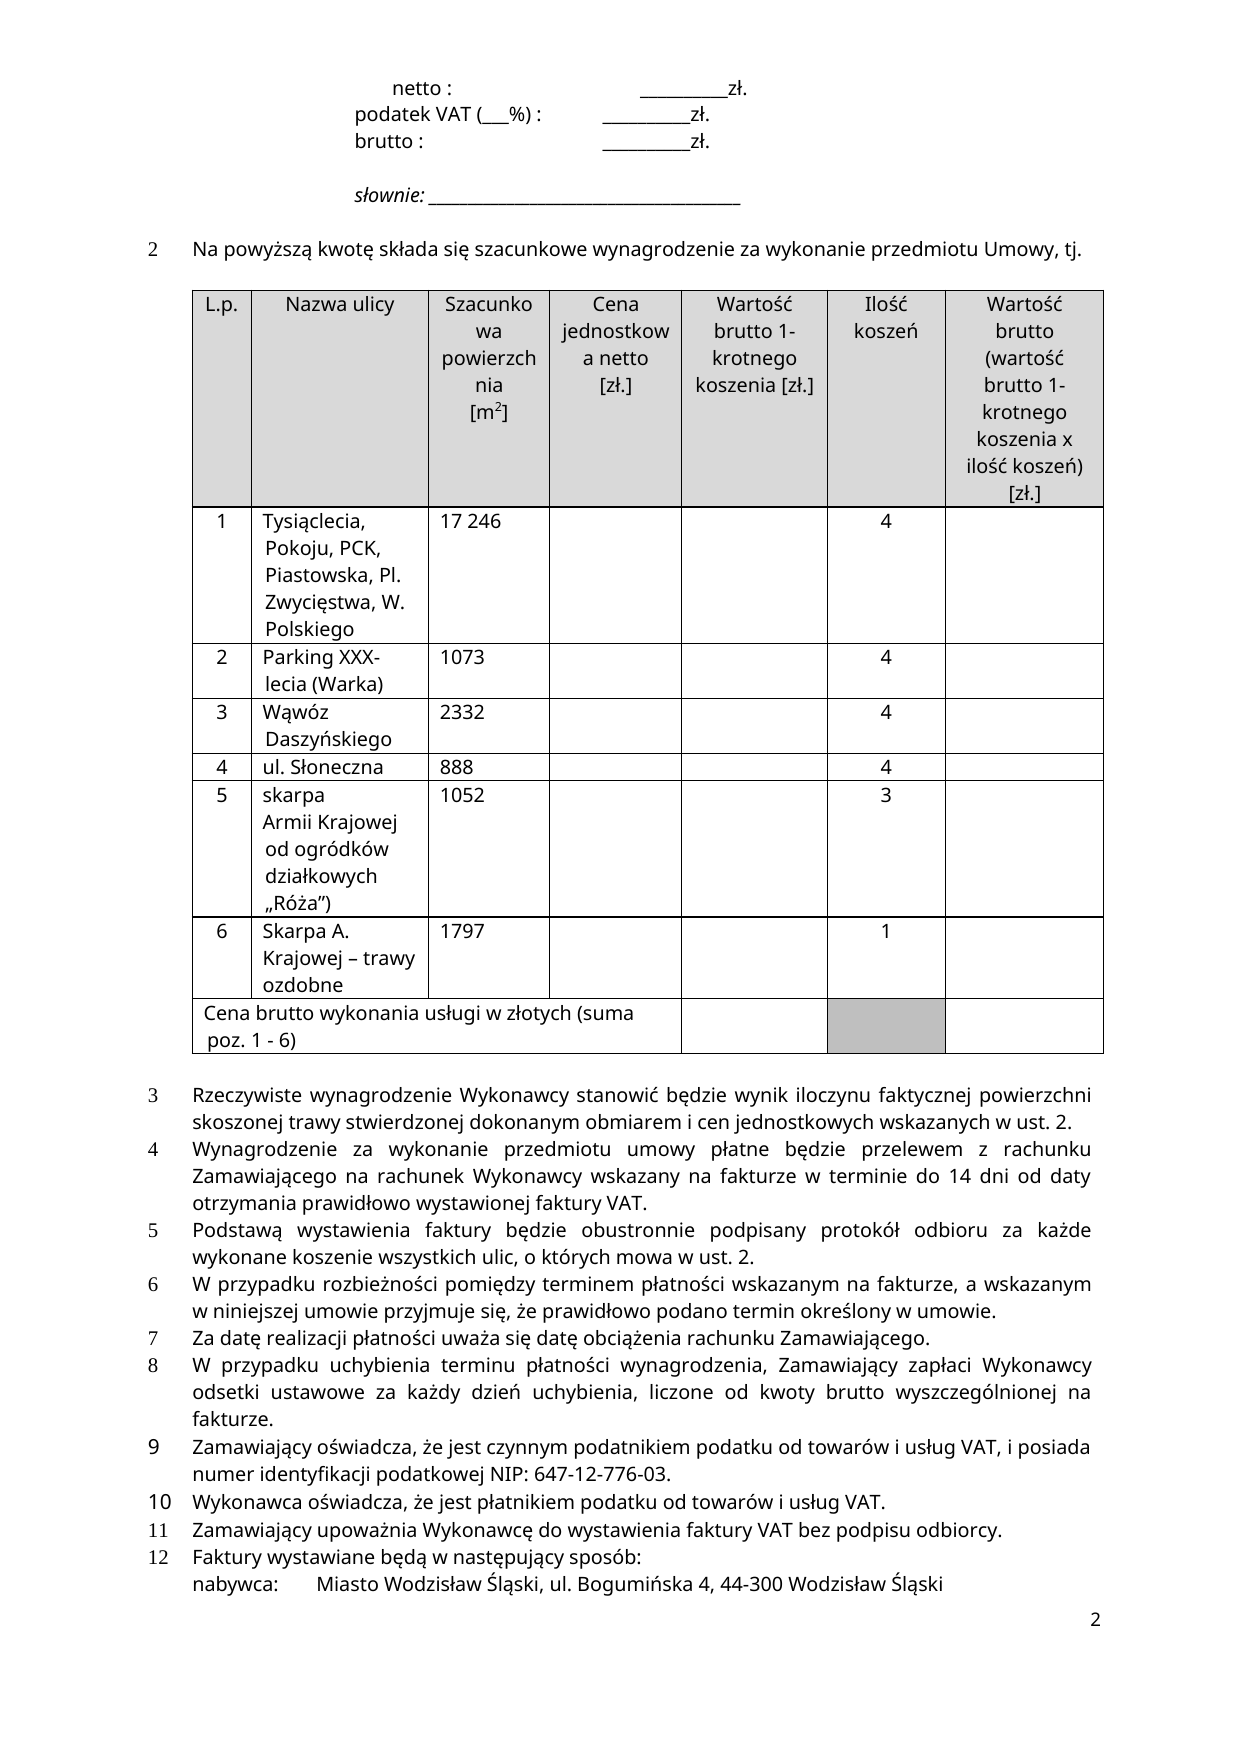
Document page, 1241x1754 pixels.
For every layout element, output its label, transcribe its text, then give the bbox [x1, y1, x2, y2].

list Wykonawca oświadcza, że jest płatnikiem podatku od towarów i usług VAT. [148, 1487, 1093, 1516]
text nabywca: Miasto Wodzisław Śląski, ul. Bogumińska 4, 44-300 Wodzisław Śląski [148, 1570, 1093, 1597]
list Rzeczywiste wynagrodzenie Wykonawcy stanowić będzie wynik iloczynu faktycznej powierzchni skoszonej trawy stwierdzonej dokonanym obmiarem i cen jednostkowych wskazanych w ust. 2. [148, 1081, 1093, 1135]
text słownie: ________________________________________ [313, 182, 1093, 209]
table_cell 3 [828, 781, 945, 916]
table_cell [550, 754, 681, 780]
table_cell 1 [193, 508, 251, 642]
table_cell 4 [828, 699, 945, 752]
table_cell [682, 508, 827, 642]
text brutto : __________zł. [313, 128, 1093, 155]
table_header Szacunkowa powierzchnia [m2] [429, 291, 549, 506]
table_cell 888 [429, 754, 549, 780]
text podatek VAT (___%) : __________zł. [313, 101, 1093, 128]
table_cell 17 246 [429, 508, 549, 642]
table_header Nazwa ulicy [252, 291, 428, 506]
table_cell [946, 918, 1103, 998]
table_header Ilość koszeń [828, 291, 945, 506]
table_cell [682, 781, 827, 916]
table_cell 1073 [429, 644, 549, 697]
list Wynagrodzenie za wykonanie przedmiotu umowy płatne będzie przelewem z rachunku Zamawiającego na rachunek Wykonawcy wskazany na fakturze w terminie do 14 dni od daty otrzymania prawidłowo wystawionej faktury VAT. [148, 1135, 1093, 1216]
table_header L.p. [193, 291, 251, 506]
table_cell 1 [828, 918, 945, 998]
list Za datę realizacji płatności uważa się datę obciążenia rachunku Zamawiającego. [148, 1324, 1093, 1351]
table_cell [550, 781, 681, 916]
list Zamawiający oświadcza, że jest czynnym podatnikiem podatku od towarów i usług VAT, i posiada numer identyfikacji podatkowej NIP: 647-12-776-03. [148, 1432, 1093, 1487]
table_cell 1052 [429, 781, 549, 916]
table_cell 2 [193, 644, 251, 697]
table_cell 1797 [429, 918, 549, 998]
table_cell [946, 699, 1103, 752]
table_cell 2332 [429, 699, 549, 752]
table_header Cena jednostkowa netto [zł.] [550, 291, 681, 506]
table_cell 4 [828, 754, 945, 780]
table_cell Tysiąclecia, Pokoju, PCK, Piastowska, Pl. Zwycięstwa, W. Polskiego [252, 508, 428, 642]
list Zamawiający upoważnia Wykonawcę do wystawienia faktury VAT bez podpisu odbiorcy. [148, 1516, 1093, 1543]
table_cell [946, 999, 1103, 1053]
table_cell [550, 918, 681, 998]
table_cell Skarpa A. Krajowej – trawy ozdobne [252, 918, 428, 998]
table_cell [550, 644, 681, 697]
table_cell 3 [193, 699, 251, 752]
table_cell [550, 508, 681, 642]
table_cell [946, 754, 1103, 780]
table_cell 6 [193, 918, 251, 998]
table_cell [682, 699, 827, 752]
table_cell 4 [828, 508, 945, 642]
table_cell 4 [193, 754, 251, 780]
table_header Wartość brutto 1-krotnego koszenia [zł.] [682, 291, 827, 506]
table_cell Cena brutto wykonania usługi w złotych (suma poz. 1 - 6) [193, 999, 681, 1053]
table_cell 4 [828, 644, 945, 697]
table_cell [682, 644, 827, 697]
table_cell 5 [193, 781, 251, 916]
table_cell [550, 699, 681, 752]
table_cell Parking XXX-lecia (Warka) [252, 644, 428, 697]
table_cell [946, 508, 1103, 642]
table_cell [946, 644, 1103, 697]
table_cell skarpa Armii Krajowej od ogródków działkowych „Róża”) [252, 781, 428, 916]
table_cell ul. Słoneczna [252, 754, 428, 780]
list Podstawą wystawienia faktury będzie obustronnie podpisany protokół odbioru za każde wykonane koszenie wszystkich ulic, o których mowa w ust. 2. [148, 1216, 1093, 1270]
table_cell [682, 918, 827, 998]
list Faktury wystawiane będą w następujący sposób: [148, 1543, 1093, 1570]
table_cell [682, 999, 827, 1053]
table_cell Wąwóz Daszyńskiego [252, 699, 428, 752]
list W przypadku uchybienia terminu płatności wynagrodzenia, Zamawiający zapłaci Wykonawcy odsetki ustawowe za każdy dzień uchybienia, liczone od kwoty brutto wyszczególnionej na fakturze. [148, 1351, 1093, 1432]
table_cell [946, 781, 1103, 916]
list W przypadku rozbieżności pomiędzy terminem płatności wskazanym na fakturze, a wskazanym w niniejszej umowie przyjmuje się, że prawidłowo podano termin określony w umowie. [148, 1270, 1093, 1324]
table_cell [682, 754, 827, 780]
text netto : __________zł. [185, 74, 1093, 101]
list Na powyższą kwotę składa się szacunkowe wynagrodzenie za wykonanie przedmiotu Umowy, tj. [148, 236, 1093, 263]
table_cell [828, 999, 945, 1053]
table_header Wartość brutto (wartość brutto 1-krotnego koszenia x ilość koszeń) [zł.] [946, 291, 1103, 506]
